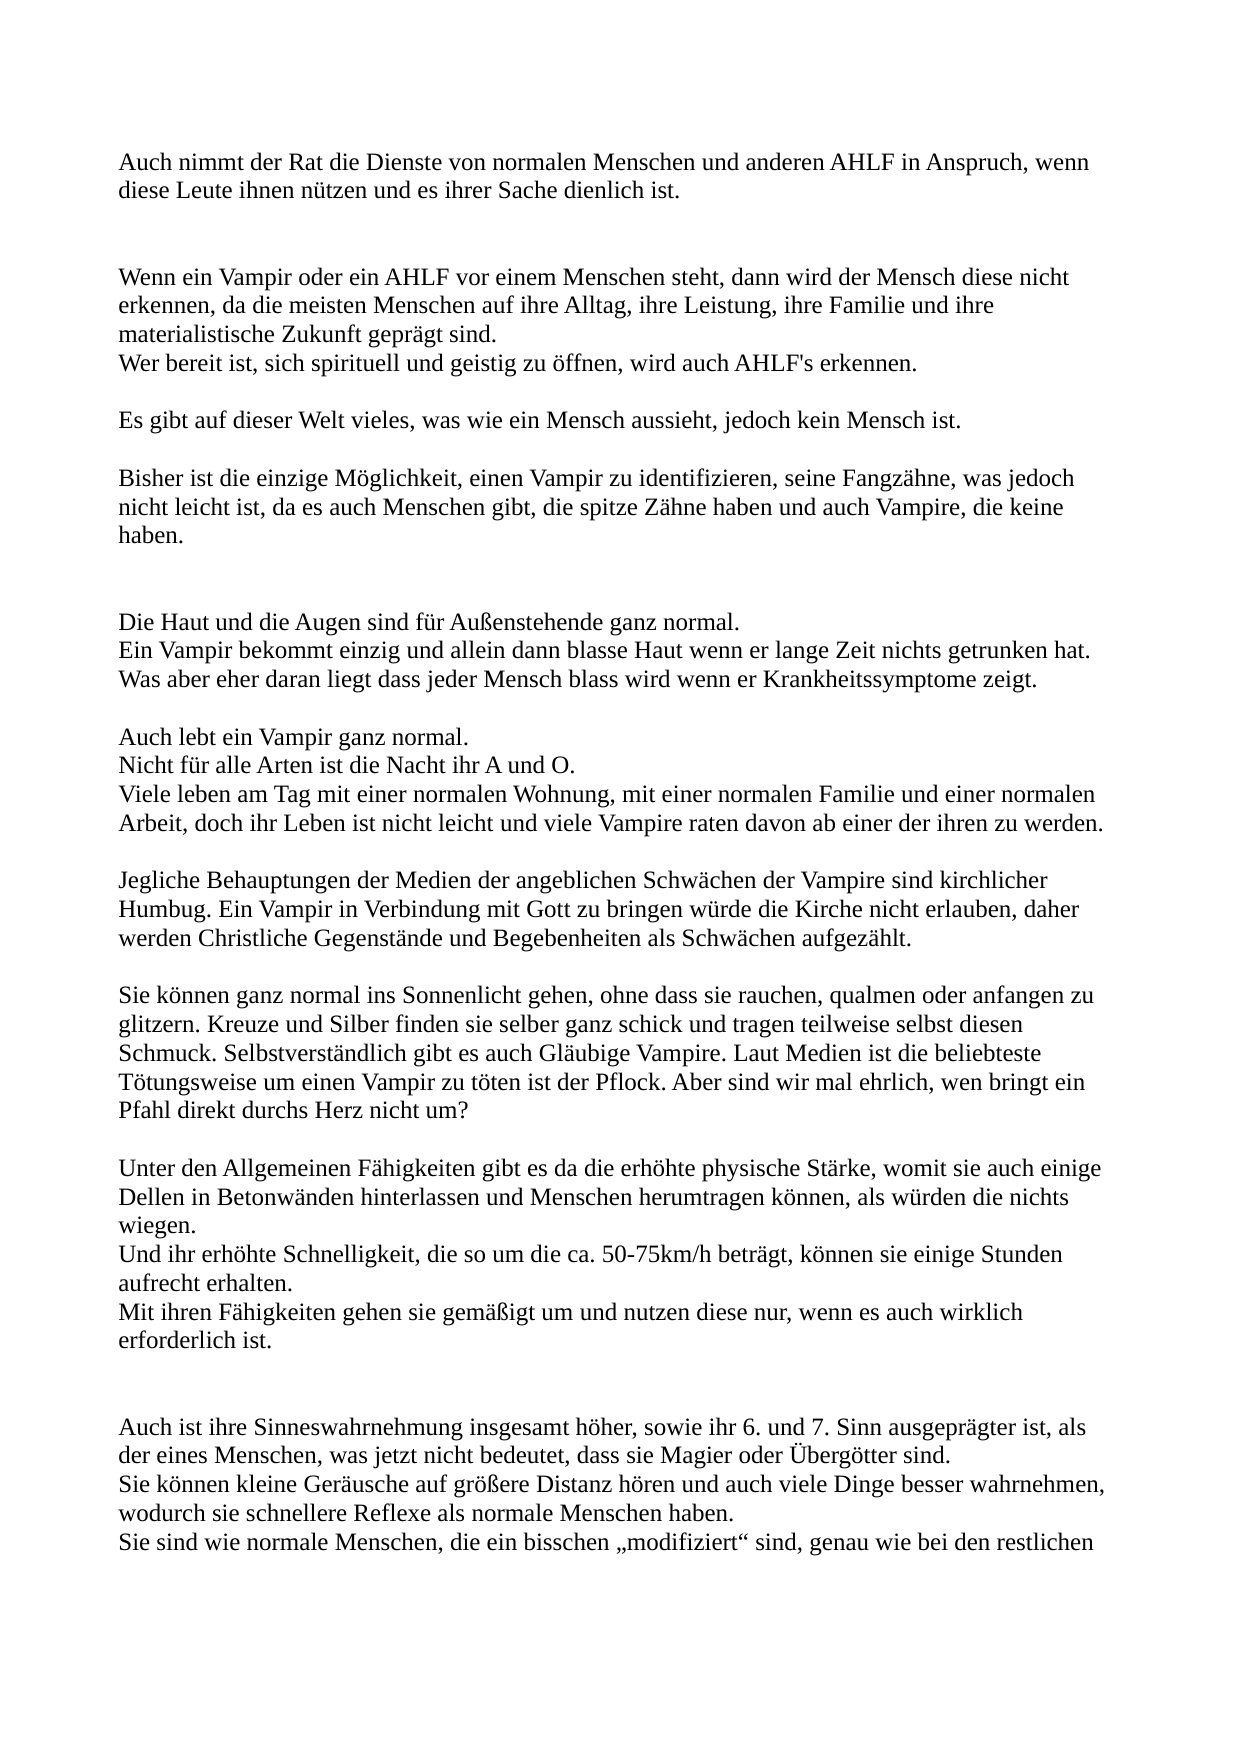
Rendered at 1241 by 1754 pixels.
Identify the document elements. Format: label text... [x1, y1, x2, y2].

text Ein Vampir bekommt einzig und allein dann blasse Haut wenn er lange Zeit nichts getrunken hat. Was aber eher daran liegt dass jeder Mensch blass wird wenn er Krankheitssymptome zeigt. [118, 636, 1122, 693]
text Jegliche Behauptungen der Medien der angeblichen Schwächen der Vampire sind kirchlicher Humbug. Ein Vampir in Verbindung mit Gott zu bringen würde die Kirche nicht erlauben, daher werden Christliche Gegenstände und Begebenheiten als Schwächen aufgezählt. [118, 866, 1122, 952]
text Sie können ganz normal ins Sonnenlicht gehen, ohne dass sie rauchen, qualmen oder anfangen zu glitzern. Kreuze und Silber finden sie selber ganz schick und tragen teilweise selbst diesen Schmuck. Selbstverständlich gibt es auch Gläubige Vampire. Laut Medien ist die beliebteste Tötungsweise um einen Vampir zu töten ist der Pflock. Aber sind wir mal ehrlich, wen bringt ein Pfahl direkt durchs Herz nicht um? [118, 981, 1122, 1124]
text Und ihr erhöhte Schnelligkeit, die so um die ca. 50-75km/h beträgt, können sie einige Stunden aufrecht erhalten. [118, 1239, 1122, 1297]
text Auch ist ihre Sinneswahrnehmung insgesamt höher, sowie ihr 6. und 7. Sinn ausgeprägter ist, als der eines Menschen, was jetzt nicht bedeutet, dass sie Magier oder Übergötter sind. [118, 1412, 1122, 1469]
text Auch nimmt der Rat die Dienste von normalen Menschen und anderen AHLF in Anspruch, wenn diese Leute ihnen nützen und es ihrer Sache dienlich ist. [118, 147, 1122, 204]
text Mit ihren Fähigkeiten gehen sie gemäßigt um und nutzen diese nur, wenn es auch wirklich erforderlich ist. [118, 1297, 1122, 1354]
text Bisher ist die einzige Möglichkeit, einen Vampir zu identifizieren, seine Fangzähne, was jedoch nicht leicht ist, da es auch Menschen gibt, die spitze Zähne haben und auch Vampire, die keine haben. [118, 463, 1122, 549]
text Viele leben am Tag mit einer normalen Wohnung, mit einer normalen Familie und einer normalen Arbeit, doch ihr Leben ist nicht leicht und viele Vampire raten davon ab einer der ihren zu werden. [118, 779, 1122, 837]
text Sie können kleine Geräusche auf größere Distanz hören und auch viele Dinge besser wahrnehmen, wodurch sie schnellere Reflexe als normale Menschen haben. [118, 1469, 1122, 1527]
text Unter den Allgemeinen Fähigkeiten gibt es da die erhöhte physische Stärke, womit sie auch einige Dellen in Betonwänden hinterlassen und Menschen herumtragen können, als würden die nichts wiegen. [118, 1153, 1122, 1239]
text Sie sind wie normale Menschen, die ein bisschen „modifiziert“ sind, genau wie bei den restlichen [118, 1527, 1122, 1556]
text Nicht für alle Arten ist die Nacht ihr A und O. [118, 751, 1122, 779]
text Wenn ein Vampir oder ein AHLF vor einem Menschen steht, dann wird der Mensch diese nicht erkennen, da die meisten Menschen auf ihre Alltag, ihre Leistung, ihre Familie und ihre materialistische Zukunft geprägt sind. [118, 262, 1122, 348]
text Wer bereit ist, sich spirituell und geistig zu öffnen, wird auch AHLF's erkennen. [118, 348, 1122, 377]
text Auch lebt ein Vampir ganz normal. [118, 722, 1122, 751]
text Die Haut und die Augen sind für Außenstehende ganz normal. [118, 607, 1122, 636]
text Es gibt auf dieser Welt vieles, was wie ein Mensch aussieht, jedoch kein Mensch ist. [118, 406, 1122, 434]
